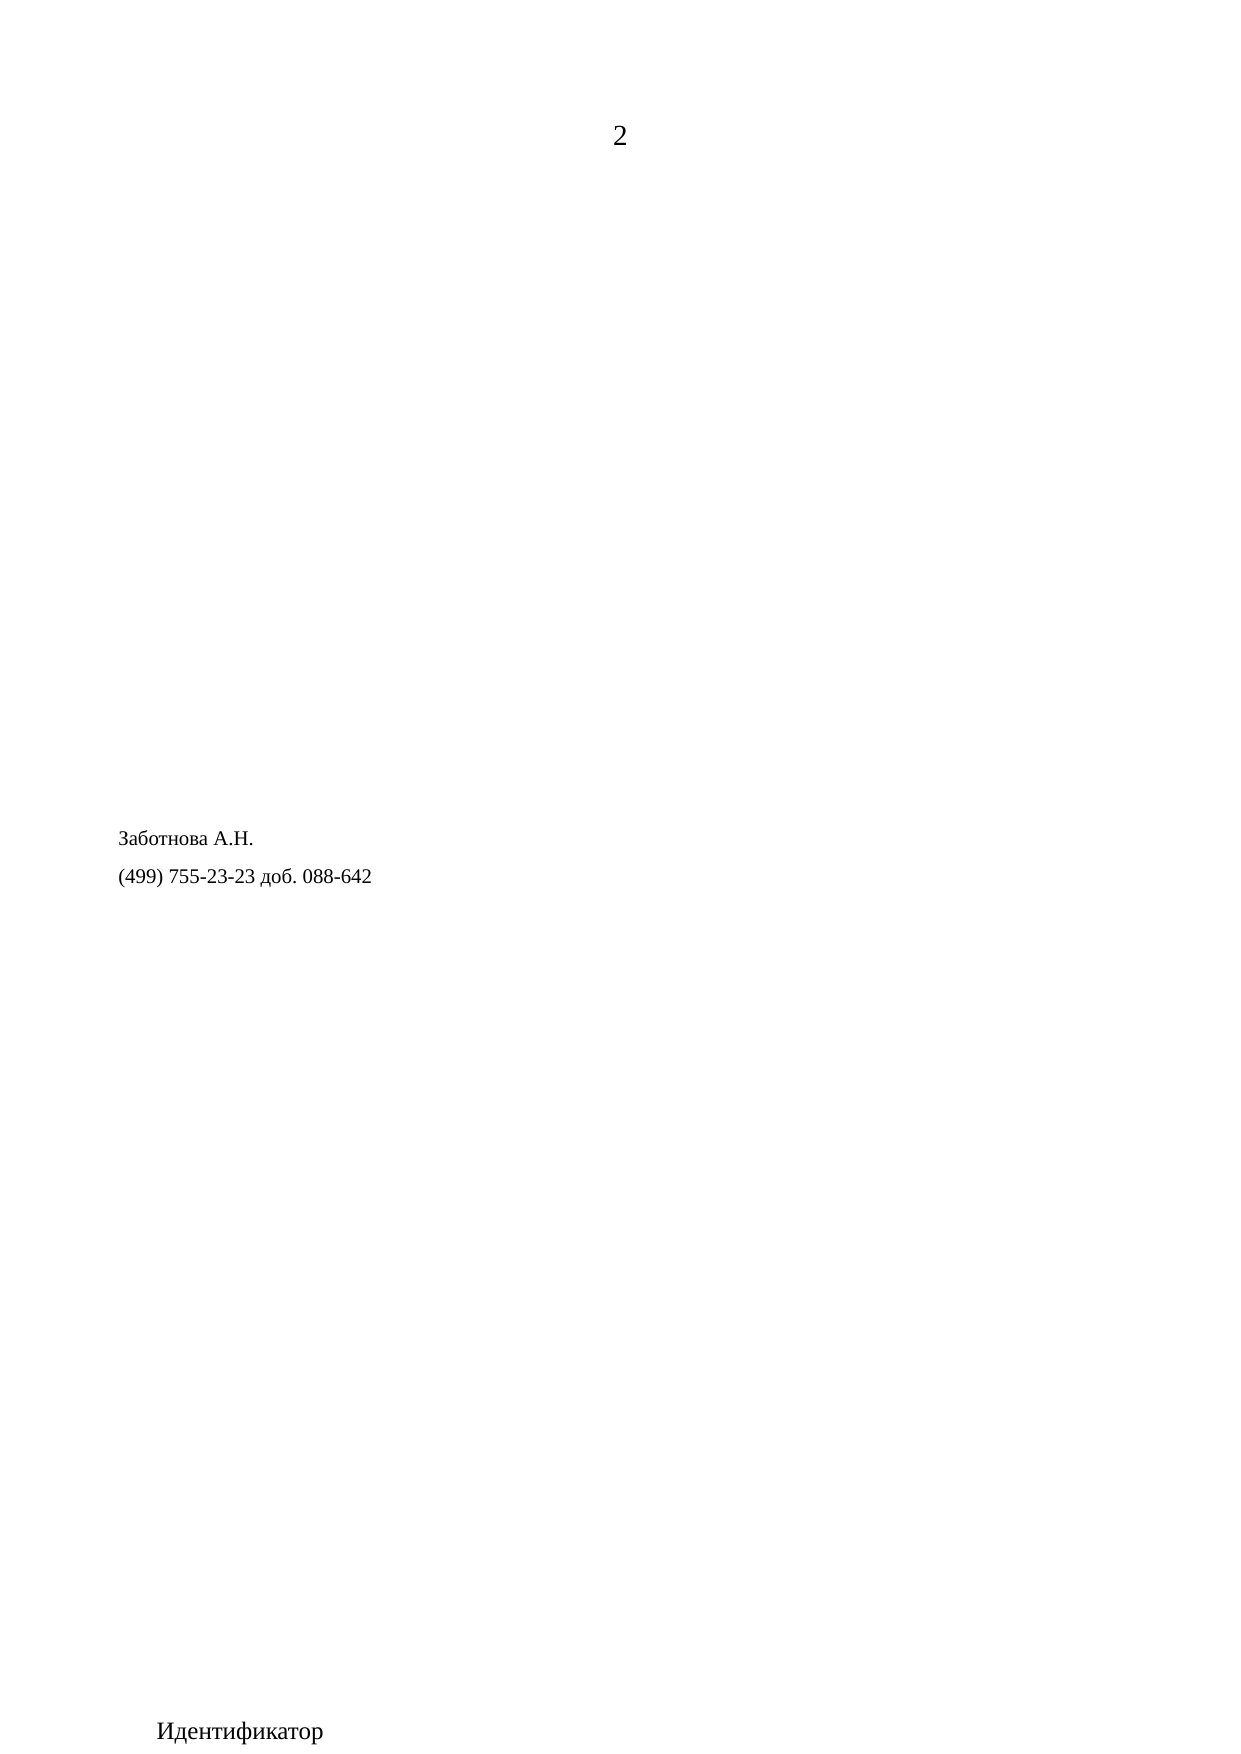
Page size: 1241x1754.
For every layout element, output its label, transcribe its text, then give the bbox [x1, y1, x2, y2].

text (499) 755-23-23 доб. 088-642 [118, 850, 1122, 888]
text Заботнова А.Н. [118, 812, 1122, 850]
